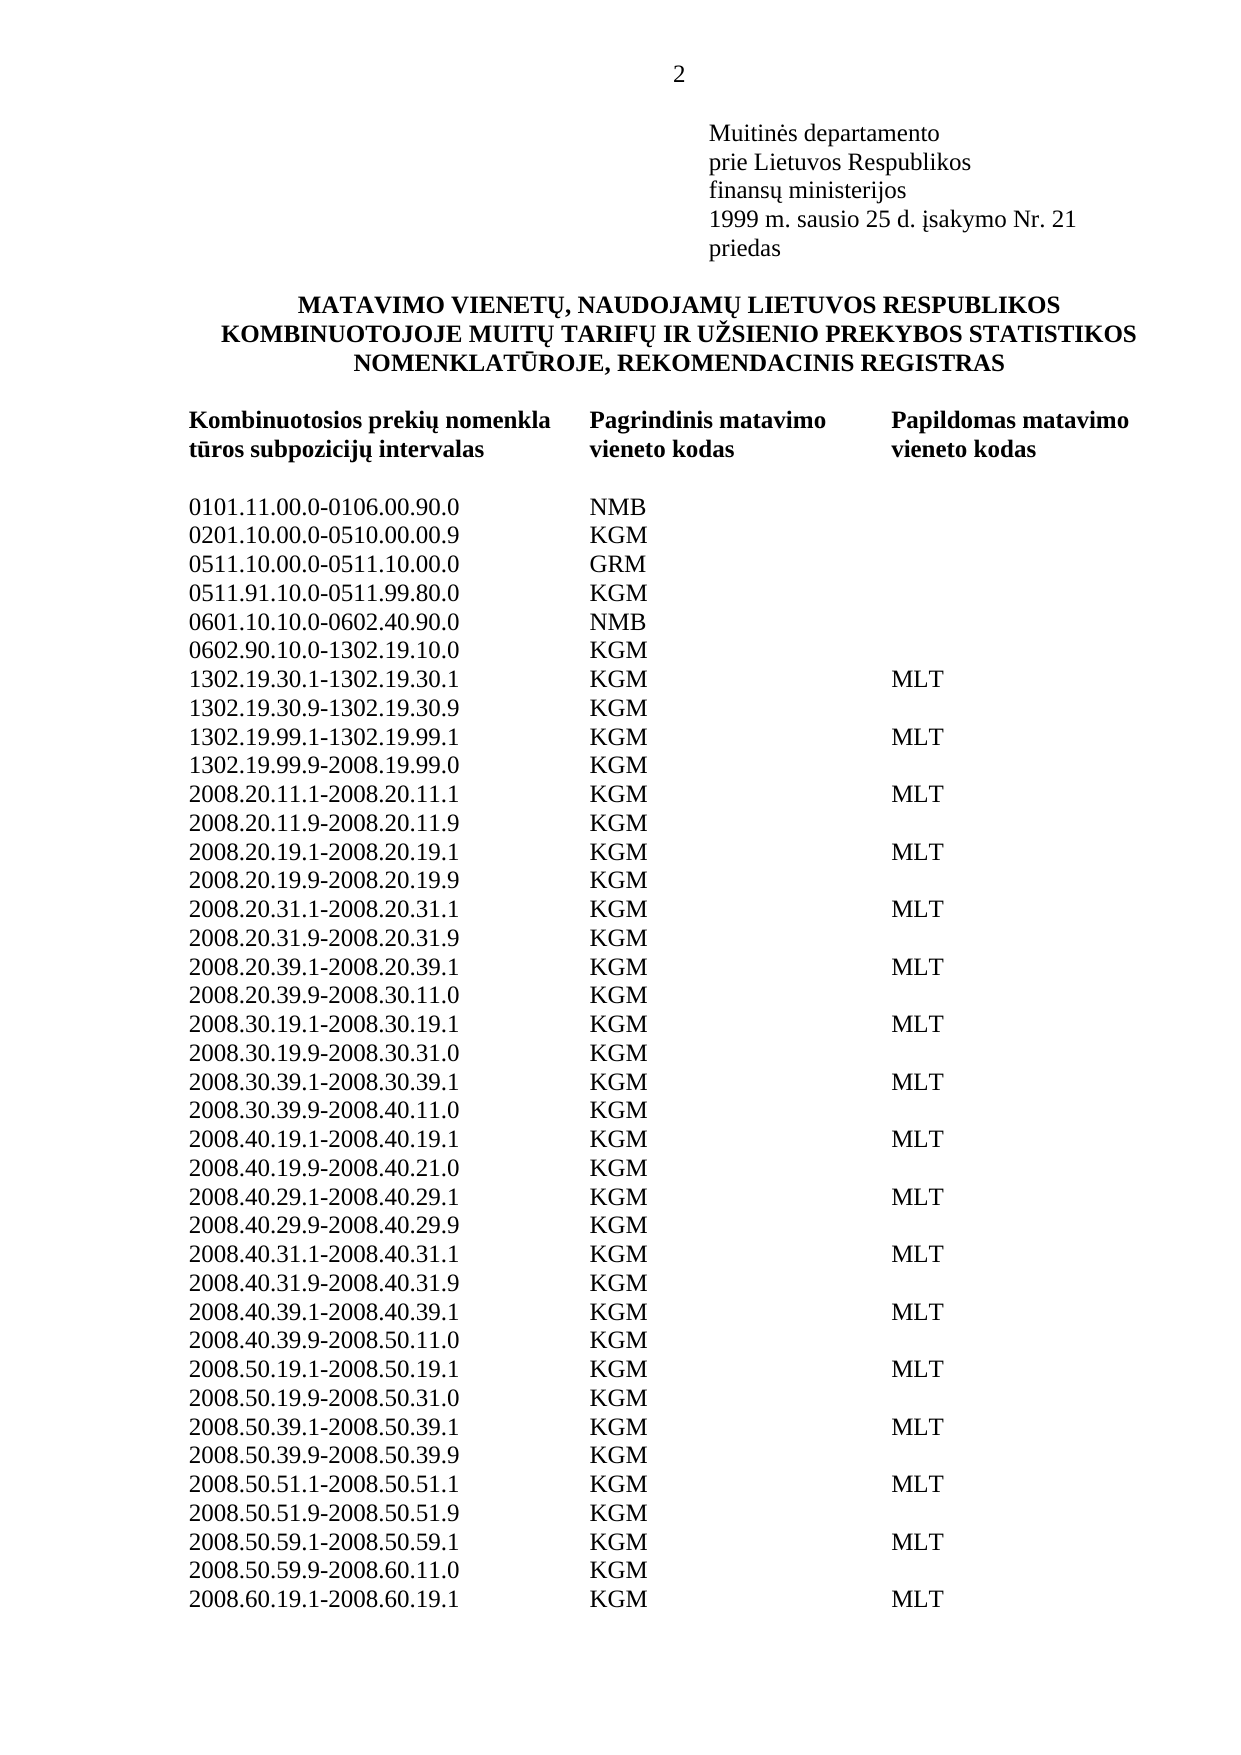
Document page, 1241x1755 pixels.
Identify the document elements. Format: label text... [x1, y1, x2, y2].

table_cell MLT [880, 1584, 1181, 1613]
table_cell 2008.40.29.9-2008.40.29.9 [177, 1211, 578, 1239]
table_cell KGM [578, 521, 880, 549]
table_cell NMB [578, 607, 880, 636]
table_cell KGM [578, 1182, 880, 1211]
table_cell KGM [578, 1584, 880, 1613]
text Muitinės departamento [177, 118, 1181, 147]
table_cell MLT [880, 1239, 1181, 1268]
table_cell KGM [578, 1009, 880, 1038]
table_cell KGM [578, 1067, 880, 1096]
table_cell 0601.10.10.0-0602.40.90.0 [177, 607, 578, 636]
table_cell 2008.60.19.1-2008.60.19.1 [177, 1584, 578, 1613]
table_cell 2008.50.19.1-2008.50.19.1 [177, 1354, 578, 1383]
table_cell 2008.40.39.9-2008.50.11.0 [177, 1326, 578, 1354]
table_cell KGM [578, 779, 880, 808]
table_cell MLT [880, 1469, 1181, 1498]
table_cell KGM [578, 693, 880, 722]
table_cell KGM [578, 1441, 880, 1469]
table_cell KGM [578, 1527, 880, 1556]
table_cell KGM [578, 578, 880, 607]
table_cell 2008.20.31.9-2008.20.31.9 [177, 923, 578, 952]
text priedas [177, 233, 1181, 262]
text finansų ministerijos [177, 176, 1181, 204]
table_cell [880, 636, 1181, 664]
table_cell [880, 607, 1181, 636]
table_cell 2008.20.19.9-2008.20.19.9 [177, 866, 578, 894]
table_cell MLT [880, 837, 1181, 866]
table_cell MLT [880, 1124, 1181, 1153]
table_cell MLT [880, 1067, 1181, 1096]
table_header Papildomas matavimo vieneto kodas [880, 406, 1181, 463]
table_cell [880, 1326, 1181, 1354]
table_cell MLT [880, 1182, 1181, 1211]
table_cell 2008.30.39.9-2008.40.11.0 [177, 1096, 578, 1124]
table_cell 1302.19.30.1-1302.19.30.1 [177, 664, 578, 693]
table_cell [578, 463, 880, 492]
table_cell 2008.40.31.9-2008.40.31.9 [177, 1268, 578, 1297]
table_cell [880, 1556, 1181, 1584]
table_cell MLT [880, 722, 1181, 751]
table_cell 2008.40.39.1-2008.40.39.1 [177, 1297, 578, 1326]
table_cell 2008.30.19.9-2008.30.31.0 [177, 1038, 578, 1067]
table_cell MLT [880, 1354, 1181, 1383]
table_cell MLT [880, 1527, 1181, 1556]
table_cell KGM [578, 1354, 880, 1383]
table_cell KGM [578, 1211, 880, 1239]
table_cell 0602.90.10.0-1302.19.10.0 [177, 636, 578, 664]
table_cell 2008.30.19.1-2008.30.19.1 [177, 1009, 578, 1038]
table_cell [880, 751, 1181, 779]
text 1999 m. sausio 25 d. įsakymo Nr. 21 [177, 204, 1181, 233]
table_cell [880, 578, 1181, 607]
table_cell 2008.40.31.1-2008.40.31.1 [177, 1239, 578, 1268]
table_cell KGM [578, 1412, 880, 1441]
table_cell [880, 549, 1181, 578]
table_cell [880, 981, 1181, 1009]
table_cell KGM [578, 1469, 880, 1498]
table_cell 2008.40.29.1-2008.40.29.1 [177, 1182, 578, 1211]
table_cell KGM [578, 664, 880, 693]
table_cell KGM [578, 1498, 880, 1527]
table_cell 1302.19.99.9-2008.19.99.0 [177, 751, 578, 779]
table_cell [880, 1038, 1181, 1067]
table_cell 2008.50.19.9-2008.50.31.0 [177, 1383, 578, 1412]
table_cell 2008.50.39.1-2008.50.39.1 [177, 1412, 578, 1441]
table_cell MLT [880, 894, 1181, 923]
table_cell KGM [578, 1124, 880, 1153]
table_cell KGM [578, 923, 880, 952]
table_cell KGM [578, 1153, 880, 1182]
table_cell [880, 1153, 1181, 1182]
table_cell MLT [880, 664, 1181, 693]
table_cell 1302.19.30.9-1302.19.30.9 [177, 693, 578, 722]
table_cell [880, 866, 1181, 894]
table_cell [880, 1096, 1181, 1124]
table_cell 2008.50.39.9-2008.50.39.9 [177, 1441, 578, 1469]
table_cell KGM [578, 636, 880, 664]
table_cell 2008.50.51.9-2008.50.51.9 [177, 1498, 578, 1527]
table_cell 2008.20.19.1-2008.20.19.1 [177, 837, 578, 866]
table_cell [880, 492, 1181, 521]
table_cell 0511.10.00.0-0511.10.00.0 [177, 549, 578, 578]
table_cell NMB [578, 492, 880, 521]
table_cell KGM [578, 1383, 880, 1412]
table_cell 2008.20.11.1-2008.20.11.1 [177, 779, 578, 808]
table_cell 2008.20.39.9-2008.30.11.0 [177, 981, 578, 1009]
text MATAVIMO VIENETŲ, NAUDOJAMŲ LIETUVOS RESPUBLIKOS KOMBINUOTOJOJE MUITŲ TARIFŲ IR UŽSIENIO PREKYBOS STATISTIKOS NOMENKLATŪROJE, REKOMENDACINIS REGISTRAS [177, 291, 1181, 377]
table_header Kombinuotosios prekių nomenkla tūros subpozicijų intervalas [177, 406, 578, 463]
table_cell KGM [578, 894, 880, 923]
table_cell MLT [880, 952, 1181, 981]
table_cell 2008.40.19.9-2008.40.21.0 [177, 1153, 578, 1182]
table_cell KGM [578, 952, 880, 981]
table_cell KGM [578, 1096, 880, 1124]
table_cell MLT [880, 1412, 1181, 1441]
table_cell KGM [578, 1326, 880, 1354]
table_cell [880, 1383, 1181, 1412]
table_cell 0511.91.10.0-0511.99.80.0 [177, 578, 578, 607]
table_cell MLT [880, 779, 1181, 808]
table_cell KGM [578, 751, 880, 779]
table_cell 2008.50.59.9-2008.60.11.0 [177, 1556, 578, 1584]
table_cell MLT [880, 1009, 1181, 1038]
table_cell KGM [578, 722, 880, 751]
table_cell [880, 1268, 1181, 1297]
table_cell KGM [578, 1268, 880, 1297]
table_cell 2008.50.51.1-2008.50.51.1 [177, 1469, 578, 1498]
table_cell KGM [578, 1556, 880, 1584]
table_cell 2008.40.19.1-2008.40.19.1 [177, 1124, 578, 1153]
table_cell KGM [578, 1038, 880, 1067]
table_cell 2008.20.31.1-2008.20.31.1 [177, 894, 578, 923]
table_cell [880, 463, 1181, 492]
table_cell [880, 521, 1181, 549]
table_cell KGM [578, 837, 880, 866]
table_header Pagrindinis matavimo vieneto kodas [578, 406, 880, 463]
table_cell 2008.30.39.1-2008.30.39.1 [177, 1067, 578, 1096]
table_cell [880, 1441, 1181, 1469]
table_cell [880, 1211, 1181, 1239]
table_cell GRM [578, 549, 880, 578]
table_cell 2008.50.59.1-2008.50.59.1 [177, 1527, 578, 1556]
table_cell 2008.20.11.9-2008.20.11.9 [177, 808, 578, 837]
table_cell KGM [578, 866, 880, 894]
table_cell 0201.10.00.0-0510.00.00.9 [177, 521, 578, 549]
table_cell 2008.20.39.1-2008.20.39.1 [177, 952, 578, 981]
table_cell [177, 463, 578, 492]
table_cell [880, 923, 1181, 952]
table_cell KGM [578, 981, 880, 1009]
table_cell 0101.11.00.0-0106.00.90.0 [177, 492, 578, 521]
table_cell MLT [880, 1297, 1181, 1326]
table_cell KGM [578, 1239, 880, 1268]
table_cell [880, 808, 1181, 837]
table_cell [880, 1498, 1181, 1527]
text prie Lietuvos Respublikos [177, 147, 1181, 176]
table_cell [880, 693, 1181, 722]
table_cell KGM [578, 1297, 880, 1326]
table_cell 1302.19.99.1-1302.19.99.1 [177, 722, 578, 751]
table_cell KGM [578, 808, 880, 837]
